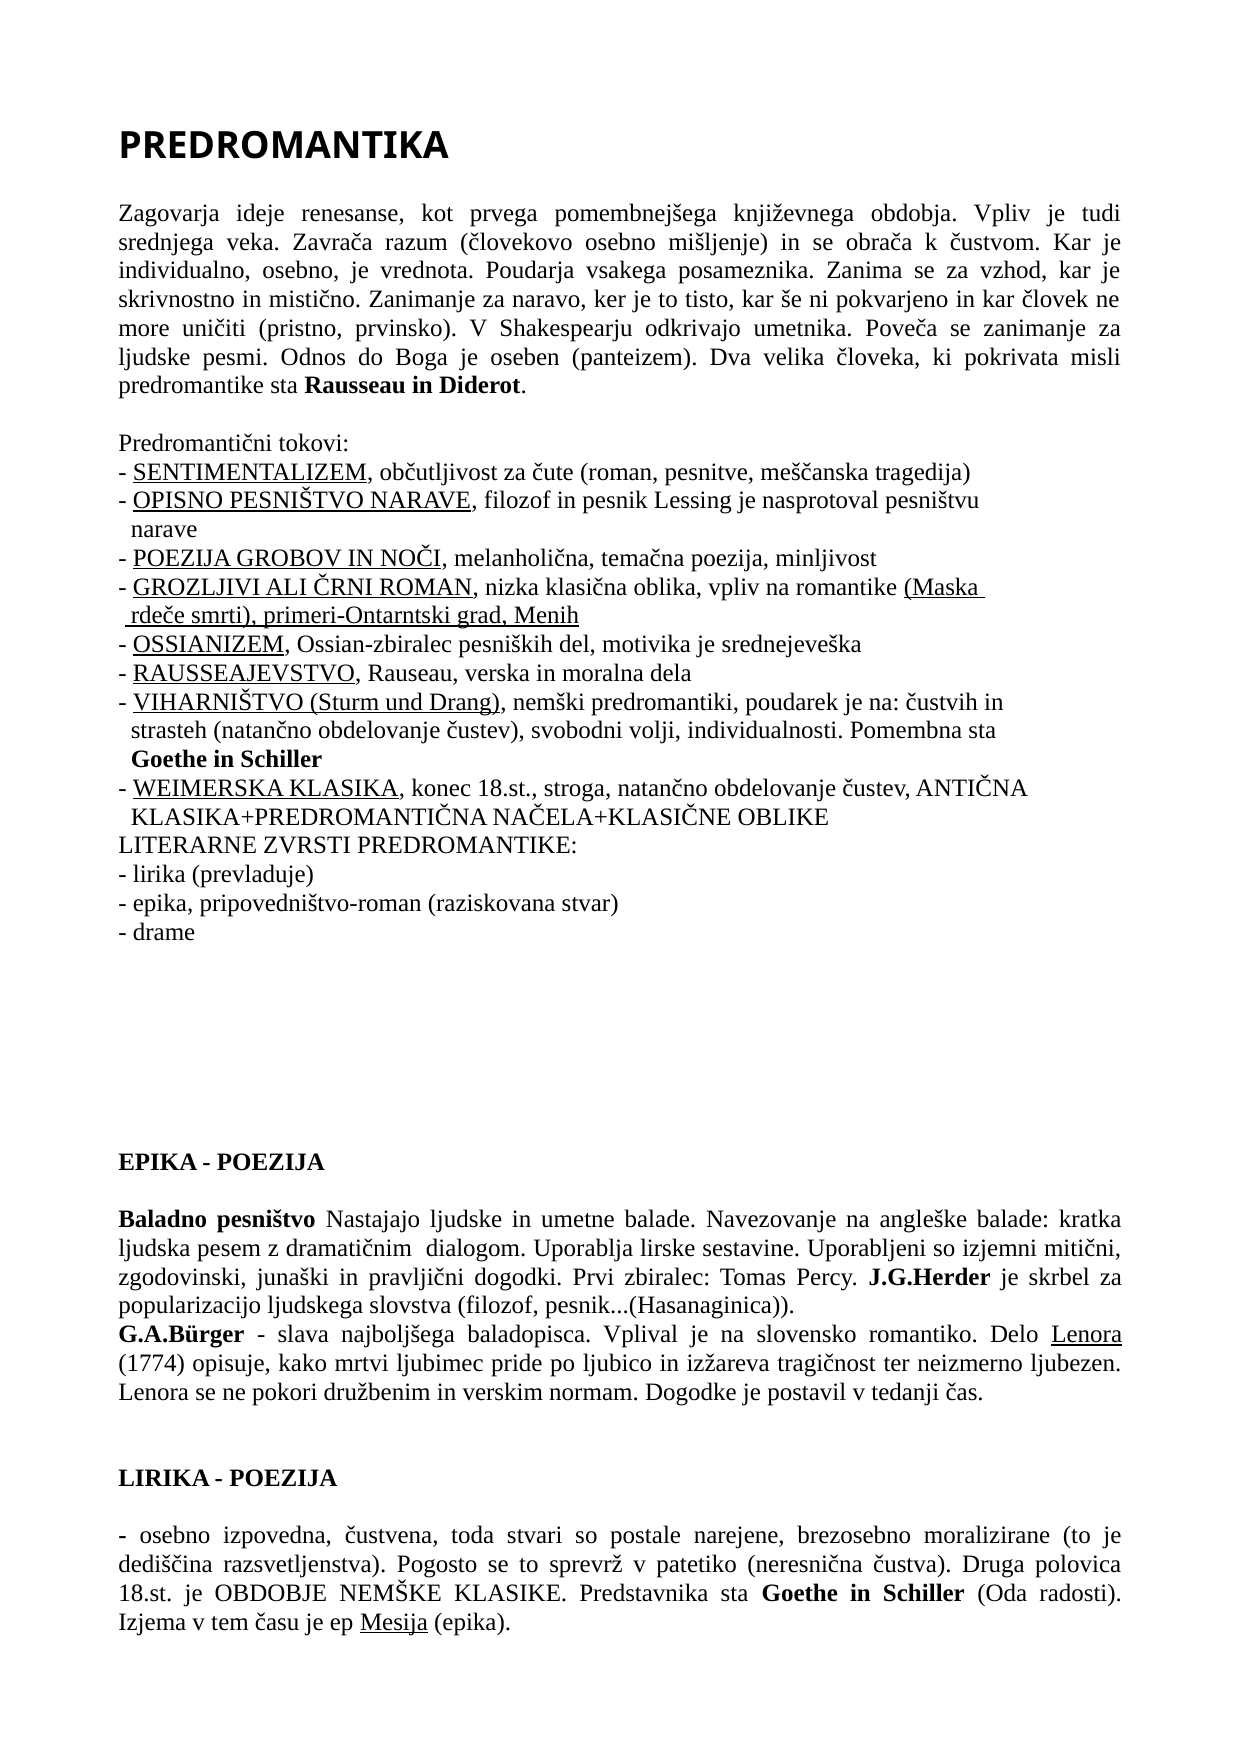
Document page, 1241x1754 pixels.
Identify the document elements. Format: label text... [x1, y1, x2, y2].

text - drame [118, 917, 1122, 945]
text LIRIKA - POEZIJA [118, 1463, 1122, 1492]
text - lirika (prevladuje) [118, 859, 1122, 888]
text - osebno izpovedna, čustvena, toda stvari so postale narejene, brezosebno moralizirane (to je dediščina razsvetljenstva). Pogosto se to sprevrž v patetiko (neresnična čustva). Druga polovica 18.st. je OBDOBJE NEMŠKE KLASIKE. Predstavnika sta Goethe in Schiller (Oda radosti). Izjema v tem času je ep Mesija (epika). [118, 1520, 1122, 1635]
text G.A.Bürger - slava najboljšega baladopisca. Vplival je na slovensko romantiko. Delo Lenora (1774) opisuje, kako mrtvi ljubimec pride po ljubico in izžareva tragičnost ter neizmerno ljubezen. Lenora se ne pokori družbenim in verskim normam. Dogodke je postavil v tedanji čas. [118, 1319, 1122, 1405]
text narave [118, 514, 1122, 543]
text Baladno pesništvo Nastajajo ljudske in umetne balade. Navezovanje na angleške balade: kratka ljudska pesem z dramatičnim dialogom. Uporablja lirske sestavine. Uporabljeni so izjemni mitični, zgodovinski, junaški in pravljični dogodki. Prvi zbiralec: Tomas Percy. J.G.Herder je skrbel za popularizacijo ljudskega slovstva (filozof, pesnik...(Hasanaginica)). [118, 1204, 1122, 1319]
text - WEIMERSKA KLASIKA, konec 18.st., stroga, natančno obdelovanje čustev, ANTIČNA [118, 773, 1122, 802]
text - OPISNO PESNIŠTVO NARAVE, filozof in pesnik Lessing je nasprotoval pesništvu [118, 485, 1122, 514]
text KLASIKA+PREDROMANTIČNA NAČELA+KLASIČNE OBLIKE [118, 802, 1122, 830]
text Goethe in Schiller [118, 744, 1122, 773]
text - SENTIMENTALIZEM, občutljivost za čute (roman, pesnitve, meščanska tragedija) [118, 457, 1122, 485]
text - VIHARNIŠTVO (Sturm und Drang), nemški predromantiki, poudarek je na: čustvih in [118, 687, 1122, 715]
text - GROZLJIVI ALI ČRNI ROMAN, nizka klasična oblika, vpliv na romantike (Maska [118, 572, 1122, 600]
text - POEZIJA GROBOV IN NOČI, melanholična, temačna poezija, minljivost [118, 543, 1122, 572]
text - epika, pripovedništvo-roman (raziskovana stvar) [118, 888, 1122, 917]
text rdeče smrti), primeri-Ontarntski grad, Menih [118, 600, 1122, 629]
text - OSSIANIZEM, Ossian-zbiralec pesniških del, motivika je srednejeveška [118, 629, 1122, 658]
text PREDROMANTIKA [118, 118, 1122, 169]
text Predromantični tokovi: [118, 428, 1122, 457]
text - RAUSSEAJEVSTVO, Rauseau, verska in moralna dela [118, 658, 1122, 687]
text strasteh (natančno obdelovanje čustev), svobodni volji, individualnosti. Pomembna sta [118, 715, 1122, 744]
text LITERARNE ZVRSTI PREDROMANTIKE: [118, 830, 1122, 859]
text EPIKA - POEZIJA [118, 1147, 1122, 1175]
text Zagovarja ideje renesanse, kot prvega pomembnejšega književnega obdobja. Vpliv je tudi srednjega veka. Zavrača razum (človekovo osebno mišljenje) in se obrača k čustvom. Kar je individualno, osebno, je vrednota. Poudarja vsakega posameznika. Zanima se za vzhod, kar je skrivnostno in mistično. Zanimanje za naravo, ker je to tisto, kar še ni pokvarjeno in kar človek ne more uničiti (pristno, prvinsko). V Shakespearju odkrivajo umetnika. Poveča se zanimanje za ljudske pesmi. Odnos do Boga je oseben (panteizem). Dva velika človeka, ki pokrivata misli predromantike sta Rausseau in Diderot. [118, 198, 1122, 399]
